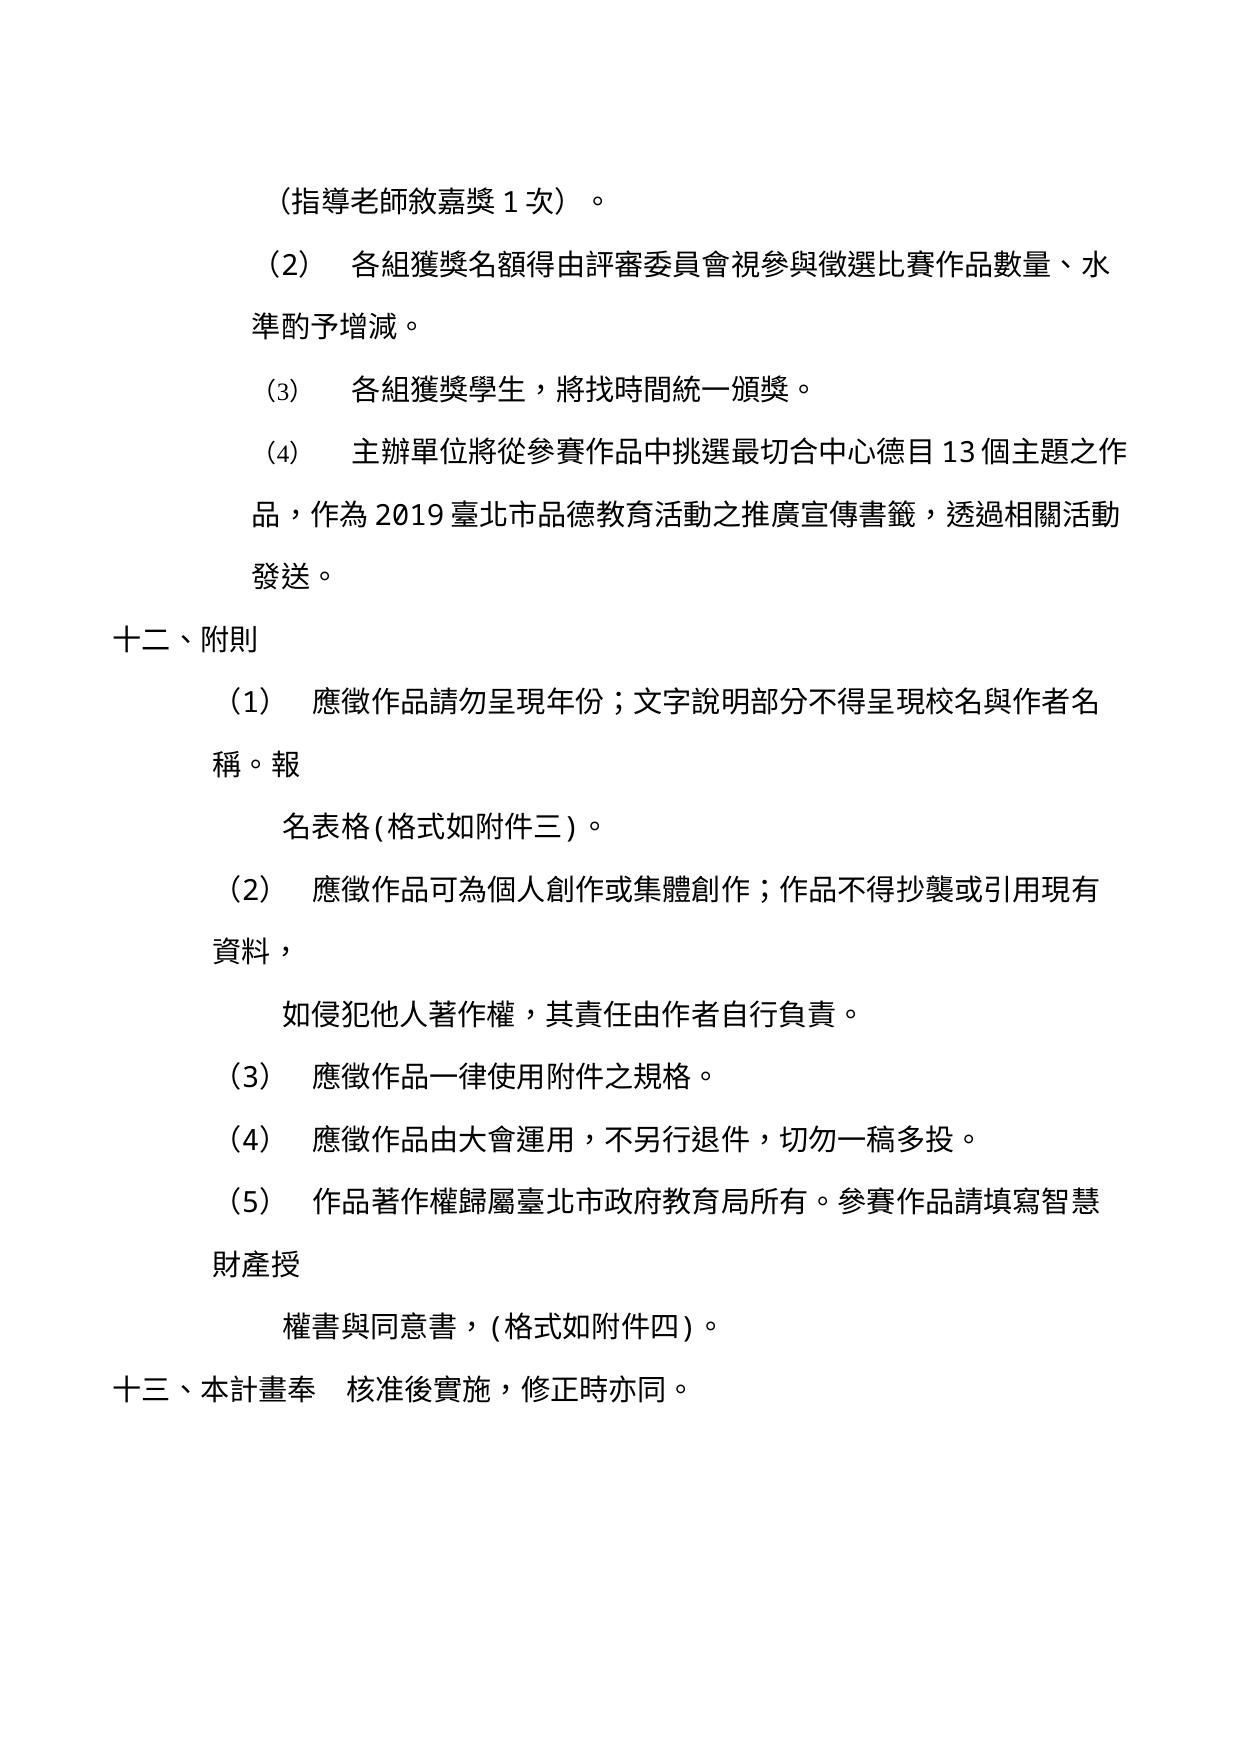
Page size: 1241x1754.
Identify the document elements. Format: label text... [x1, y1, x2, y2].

list 作品著作權歸屬臺北市政府教育局所有。參賽作品請填寫智慧財產授 [212, 1158, 1128, 1283]
list 應徵作品請勿呈現年份；文字說明部分不得呈現校名與作者名稱。報 [212, 658, 1128, 783]
text 十二、附則 [112, 596, 1128, 658]
text 十三、本計畫奉 核准後實施，修正時亦同。 [112, 1346, 1128, 1408]
list （指導老師敘嘉獎1次）。 [262, 158, 1128, 221]
list 各組獲獎學生，將找時間統一頒獎。 [252, 346, 1128, 408]
list 應徵作品可為個人創作或集體創作；作品不得抄襲或引用現有資料， [212, 846, 1128, 971]
list 應徵作品由大會運用，不另行退件，切勿一稿多投。 [212, 1096, 1128, 1158]
list 各組獲獎名額得由評審委員會視參與徵選比賽作品數量、水準酌予增減。 [252, 221, 1128, 346]
text 名表格(格式如附件三)。 [212, 783, 1128, 846]
text 權書與同意書，(格式如附件四)。 [212, 1283, 1128, 1346]
text 如侵犯他人著作權，其責任由作者自行負責。 [212, 971, 1128, 1033]
list 主辦單位將從參賽作品中挑選最切合中心德目13個主題之作品，作為2019臺北市品德教育活動之推廣宣傳書籤，透過相關活動發送。 [252, 408, 1128, 596]
list 應徵作品一律使用附件之規格。 [212, 1033, 1128, 1096]
